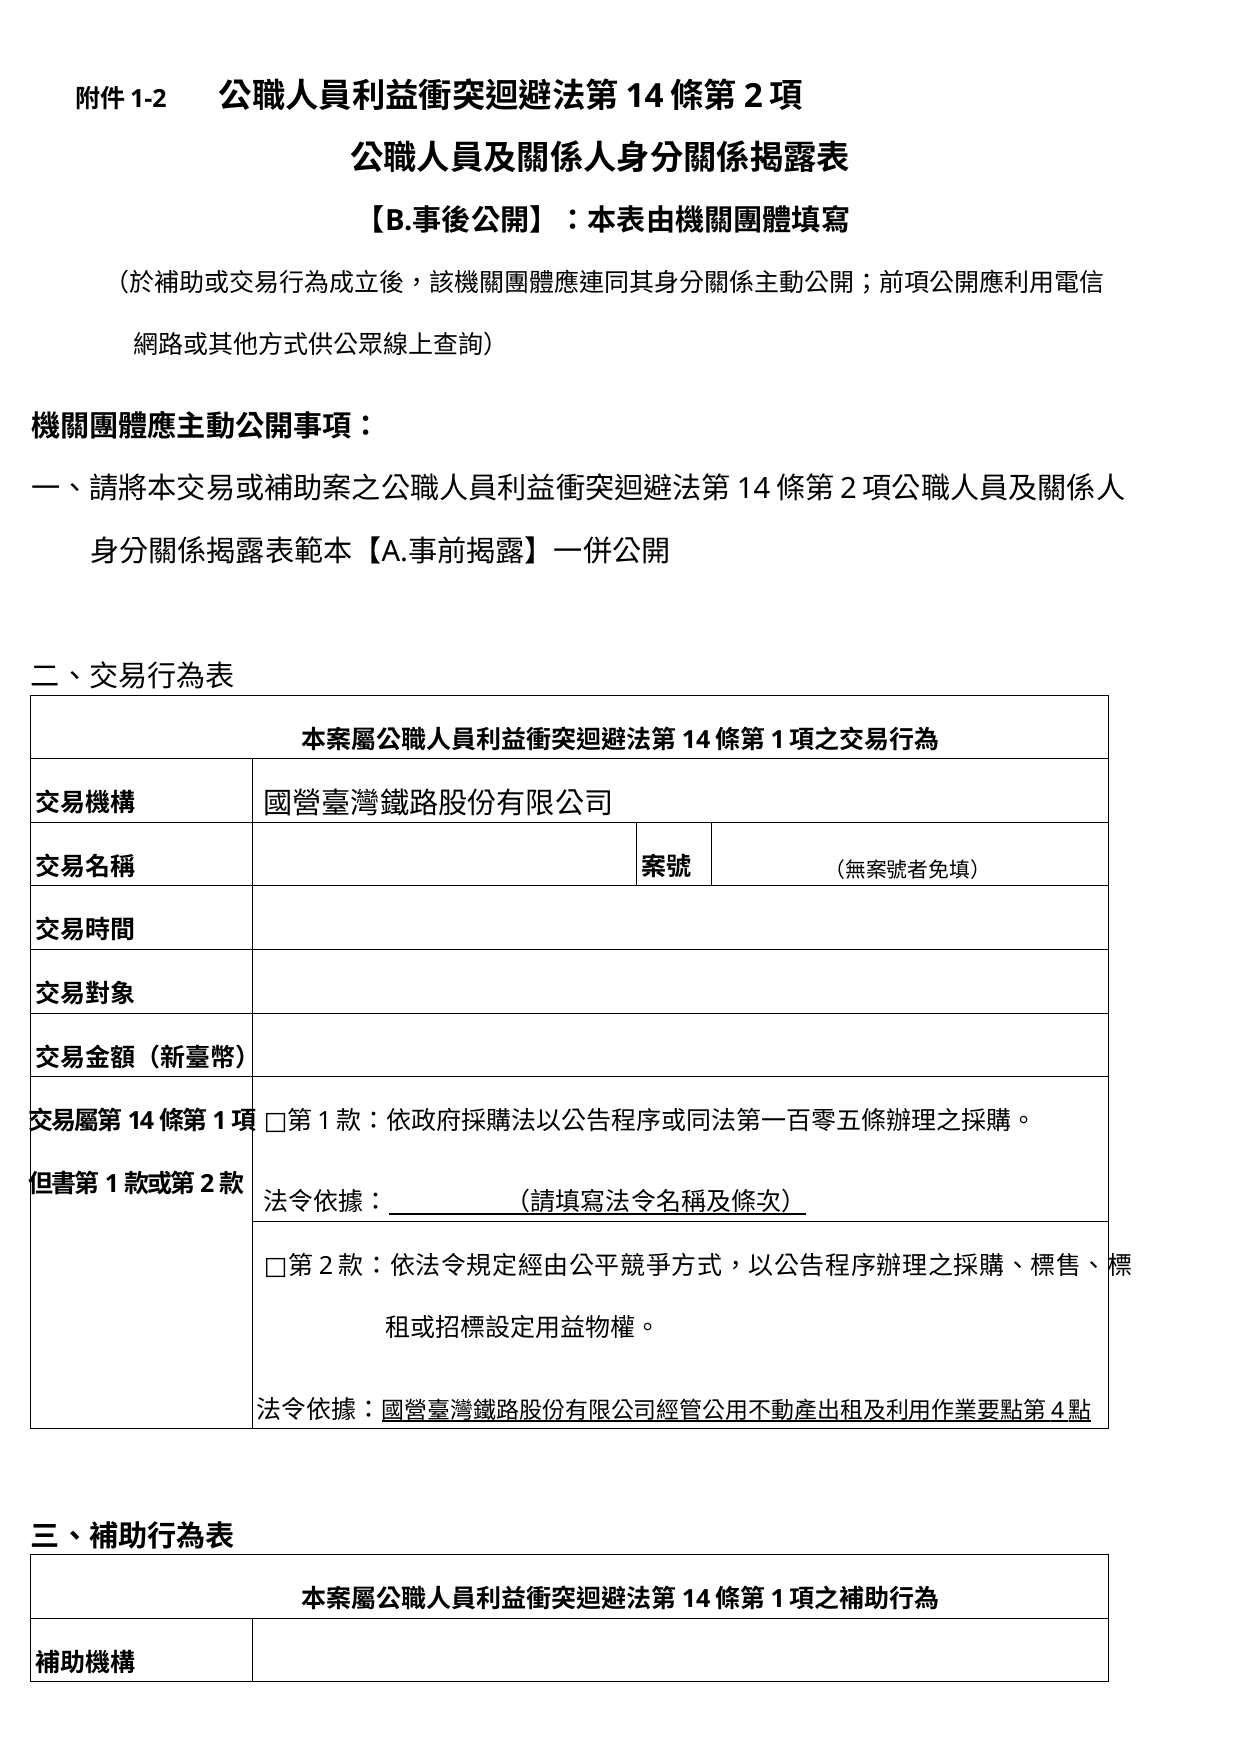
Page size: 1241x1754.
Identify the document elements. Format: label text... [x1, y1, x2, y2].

table_cell [253, 1014, 1108, 1076]
table_cell （無案號者免填） [712, 823, 1108, 885]
text 公職人員及關係人身分關係揭露表 [75, 113, 1125, 176]
table_cell 國營臺灣鐵路股份有限公司 [253, 759, 1108, 822]
table_cell 交易名稱 [31, 823, 252, 885]
text 附件1-2 公職人員利益衝突迴避法第14條第2項 [75, 51, 1125, 113]
table_cell [253, 886, 1108, 949]
table_cell 交易時間 [31, 886, 252, 949]
table_cell 交易機構 [31, 759, 252, 822]
table_cell □第2款：依法令規定經由公平競爭方式，以公告程序辦理之採購、標售、標租或招標設定用益物權。 法令依據：國營臺灣鐵路股份有限公司經管公用不動產出租及利用作業要點第4點 [253, 1222, 1108, 1428]
table_cell 交易金額（新臺幣） [31, 1014, 252, 1076]
table_header 本案屬公職人員利益衝突迴避法第14條第1項之補助行為 [31, 1555, 1108, 1618]
table_cell □第1款：依政府採購法以公告程序或同法第一百零五條辦理之採購。 法令依據： （請填寫法令名稱及條次） [253, 1077, 1108, 1221]
table_cell 交易屬第14條第1項 但書第1款或第2款 [31, 1077, 252, 1428]
table_cell 案號 [637, 823, 711, 885]
table_cell [253, 950, 1108, 1012]
table_cell [253, 1619, 1108, 1681]
text 機關團體應主動公開事項： [31, 382, 1234, 445]
text 一、請將本交易或補助案之公職人員利益衝突迴避法第14條第2項公職人員及關係人身分關係揭露表範本【A.事前揭露】一併公開 [31, 445, 1125, 570]
text 【B.事後公開】：本表由機關團體填寫 [0, 176, 1234, 238]
text 二、交易行為表 [30, 632, 1234, 695]
text 三、補助行為表 [30, 1492, 1234, 1554]
table_header 本案屬公職人員利益衝突迴避法第14條第1項之交易行為 [31, 696, 1108, 758]
table_cell 補助機構 [31, 1619, 252, 1681]
table_cell [253, 823, 636, 885]
table_cell 交易對象 [31, 950, 252, 1012]
text （於補助或交易行為成立後，該機關團體應連同其身分關係主動公開；前項公開應利用電信網路或其他方式供公眾線上查詢） [104, 238, 1125, 363]
